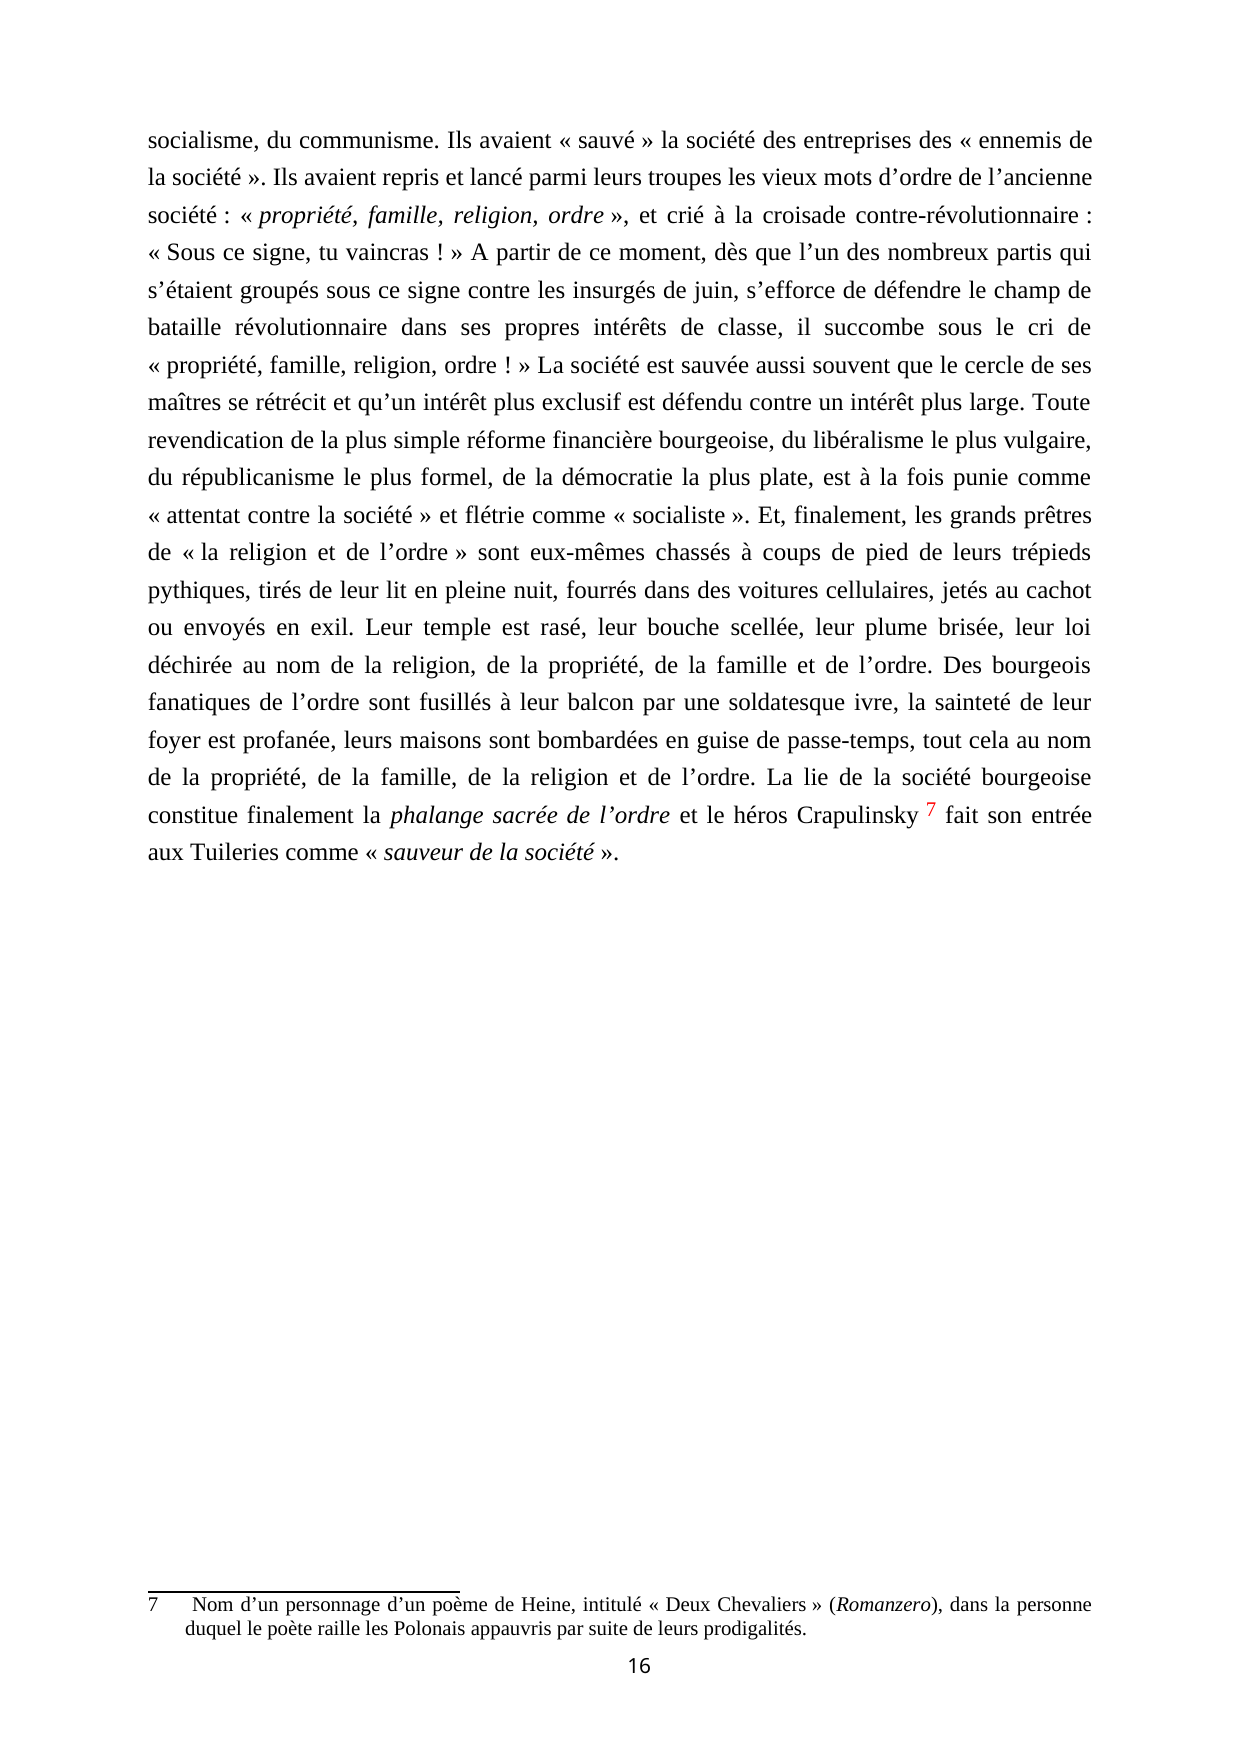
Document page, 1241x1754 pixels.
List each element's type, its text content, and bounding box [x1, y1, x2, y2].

text Nom d’un personnage d’un poème de Heine, intitulé « Deux Chevaliers » (Romanzero), dans la personne duquel le poète raille les Polonais appauvris par suite de leurs prodigalités. [148, 1592, 1092, 1640]
text socialisme, du communisme. Ils avaient « sauvé » la société des entreprises des « ennemis de la société ». Ils avaient repris et lancé parmi leurs troupes les vieux mots d’ordre de l’ancienne société : « propriété, famille, religion, ordre », et crié à la croisade contre-révolutionnaire : « Sous ce signe, tu vaincras ! » A partir de ce moment, dès que l’un des nombreux partis qui s’étaient groupés sous ce signe contre les insurgés de juin, s’efforce de défendre le champ de bataille révolutionnaire dans ses propres intérêts de classe, il succombe sous le cri de « propriété, famille, religion, ordre ! » La société est sauvée aussi souvent que le cercle de ses maîtres se rétrécit et qu’un intérêt plus exclusif est défendu contre un intérêt plus large. Toute revendication de la plus simple réforme financière bourgeoise, du libéralisme le plus vulgaire, du républicanisme le plus formel, de la démocratie la plus plate, est à la fois punie comme « attentat contre la société » et flétrie comme « socialiste ». Et, finalement, les grands prêtres de « la religion et de l’ordre » sont eux-mêmes chassés à coups de pied de leurs trépieds pythiques, tirés de leur lit en pleine nuit, fourrés dans des voitures cellulaires, jetés au cachot ou envoyés en exil. Leur temple est rasé, leur bouche scellée, leur plume brisée, leur loi déchirée au nom de la religion, de la propriété, de la famille et de l’ordre. Des bourgeois fanatiques de l’ordre sont fusillés à leur balcon par une soldatesque ivre, la sainteté de leur foyer est profanée, leurs maisons sont bombardées en guise de passe-temps, tout cela au nom de la propriété, de la famille, de la religion et de l’ordre. La lie de la société bourgeoise constitue finalement la phalange sacrée de l’ordre et le héros Crapulinsky fait son entrée aux Tuileries comme « sauveur de la société ». [148, 118, 1092, 868]
